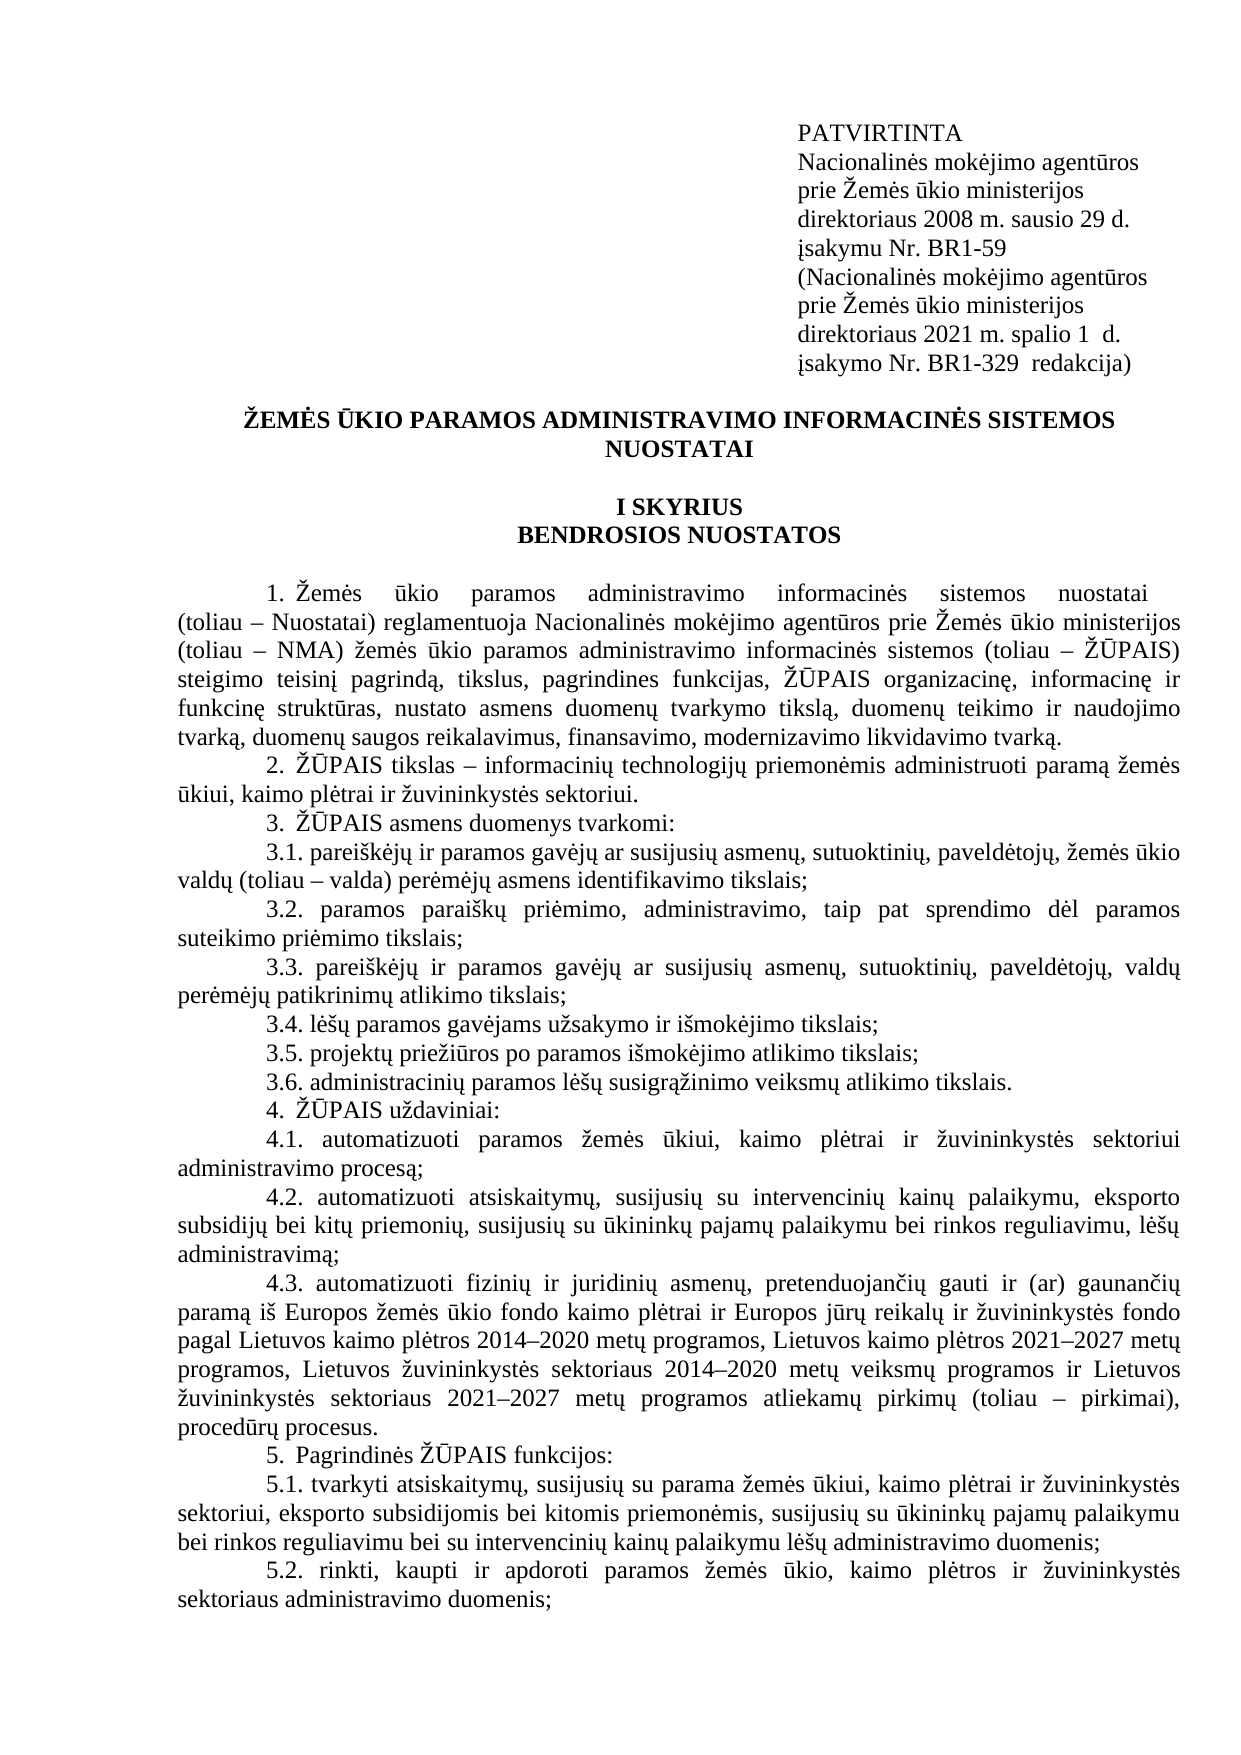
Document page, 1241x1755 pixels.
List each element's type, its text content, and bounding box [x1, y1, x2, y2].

text ŽEMĖS ŪKIO PARAMOS ADMINISTRAVIMO INFORMACINĖS SISTEMOS NUOSTATAI [177, 406, 1181, 463]
text 3.3. pareiškėjų ir paramos gavėjų ar susijusių asmenų, sutuoktinių, paveldėtojų, valdų perėmėjų patikrinimų atlikimo tikslais; [177, 952, 1181, 1009]
text I SKYRIUS [177, 492, 1181, 521]
text 3.2. paramos paraiškų priėmimo, administravimo, taip pat sprendimo dėl paramos suteikimo priėmimo tikslais; [177, 894, 1181, 952]
text 3.6. administracinių paramos lėšų susigrąžinimo veiksmų atlikimo tikslais. [177, 1067, 1181, 1096]
text 1. Žemės ūkio paramos administravimo informacinės sistemos nuostatai (toliau – Nuostatai) reglamentuoja Nacionalinės mokėjimo agentūros prie Žemės ūkio ministerijos (toliau – NMA) žemės ūkio paramos administravimo informacinės sistemos (toliau – ŽŪPAIS) steigimo teisinį pagrindą, tikslus, pagrindines funkcijas, ŽŪPAIS organizacinę, informacinę ir funkcinę struktūras, nustato asmens duomenų tvarkymo tikslą, duomenų teikimo ir naudojimo tvarką, duomenų saugos reikalavimus, finansavimo, modernizavimo likvidavimo tvarką. [177, 578, 1181, 751]
text įsakymu Nr. BR1-59 [177, 233, 1181, 262]
text 3.4. lėšų paramos gavėjams užsakymo ir išmokėjimo tikslais; [177, 1009, 1181, 1038]
text prie Žemės ūkio ministerijos [177, 291, 1181, 319]
text (Nacionalinės mokėjimo agentūros [177, 262, 1181, 291]
text 5. Pagrindinės ŽŪPAIS funkcijos: [177, 1441, 1181, 1469]
text 3.5. projektų priežiūros po paramos išmokėjimo atlikimo tikslais; [177, 1038, 1181, 1067]
text 2. ŽŪPAIS tikslas – informacinių technologijų priemonėmis administruoti paramą žemės ūkiui, kaimo plėtrai ir žuvininkystės sektoriui. [177, 751, 1181, 808]
text 5.1. tvarkyti atsiskaitymų, susijusių su parama žemės ūkiui, kaimo plėtrai ir žuvininkystės sektoriui, eksporto subsidijomis bei kitomis priemonėmis, susijusių su ūkininkų pajamų palaikymu bei rinkos reguliavimu bei su intervencinių kainų palaikymu lėšų administravimo duomenis; [177, 1469, 1181, 1556]
text direktoriaus 2021 m. spalio 1 d. [177, 319, 1181, 348]
text Bendrosios nuostatos [177, 521, 1181, 549]
text 4.1. automatizuoti paramos žemės ūkiui, kaimo plėtrai ir žuvininkystės sektoriui administravimo procesą; [177, 1124, 1181, 1182]
text Nacionalinės mokėjimo agentūros [177, 147, 1181, 176]
text 3. ŽŪPAIS asmens duomenys tvarkomi: [177, 808, 1181, 837]
text 3.1. pareiškėjų ir paramos gavėjų ar susijusių asmenų, sutuoktinių, paveldėtojų, žemės ūkio valdų (toliau – valda) perėmėjų asmens identifikavimo tikslais; [177, 837, 1181, 894]
text PATVIRTINTA [177, 118, 1181, 147]
text 4. ŽŪPAIS uždaviniai: [177, 1096, 1181, 1124]
text įsakymo Nr. BR1-329 redakcija) [177, 348, 1181, 377]
text 5.2. rinkti, kaupti ir apdoroti paramos žemės ūkio, kaimo plėtros ir žuvininkystės sektoriaus administravimo duomenis; [177, 1556, 1181, 1613]
text prie Žemės ūkio ministerijos [177, 176, 1181, 204]
text direktoriaus 2008 m. sausio 29 d. [177, 204, 1181, 233]
text 4.3. automatizuoti fizinių ir juridinių asmenų, pretenduojančių gauti ir (ar) gaunančių paramą iš Europos žemės ūkio fondo kaimo plėtrai ir Europos jūrų reikalų ir žuvininkystės fondo pagal Lietuvos kaimo plėtros 2014–2020 metų programos, Lietuvos kaimo plėtros 2021–2027 metų programos, Lietuvos žuvininkystės sektoriaus 2014–2020 metų veiksmų programos ir Lietuvos žuvininkystės sektoriaus 2021–2027 metų programos atliekamų pirkimų (toliau – pirkimai), procedūrų procesus. [177, 1268, 1181, 1441]
text 4.2. automatizuoti atsiskaitymų, susijusių su intervencinių kainų palaikymu, eksporto subsidijų bei kitų priemonių, susijusių su ūkininkų pajamų palaikymu bei rinkos reguliavimu, lėšų administravimą; [177, 1182, 1181, 1268]
